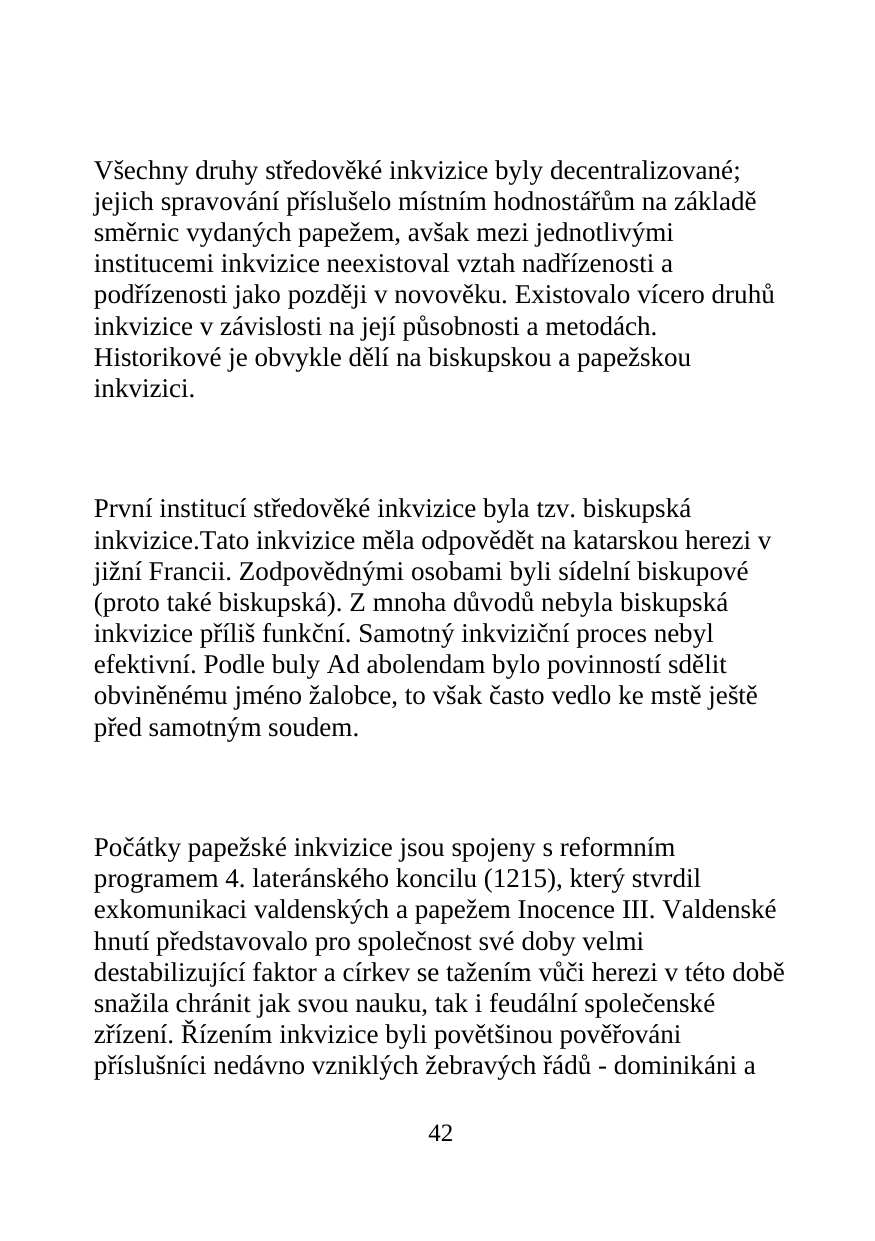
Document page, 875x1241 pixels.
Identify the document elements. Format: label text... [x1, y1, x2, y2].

text První institucí středověké inkvizice byla tzv. biskupská inkvizice.Tato inkvizice měla odpovědět na katarskou herezi v jižní Francii. Zodpovědnými osobami byli sídelní biskupové (proto také biskupská). Z mnoha důvodů nebyla biskupská inkvizice příliš funkční. Samotný inkviziční proces nebyl efektivní. Podle buly Ad abolendam bylo povinností sdělit obviněnému jméno žalobce, to však často vedlo ke mstě ještě před samotným soudem. [94, 493, 787, 742]
text Počátky papežské inkvizice jsou spojeny s reformním programem 4. lateránského koncilu (1215), který stvrdil exkomunikaci valdenských a papežem Inocence III. Valdenské hnutí představovalo pro společnost své doby velmi destabilizující faktor a církev se tažením vůči herezi v této době snažila chránit jak svou nauku, tak i feudální společenské zřízení. Řízením inkvizice byli povětšinou pověřováni příslušníci nedávno vzniklých žebravých řádů - dominikáni a [94, 831, 787, 1080]
text Všechny druhy středověké inkvizice byly decentralizované; jejich spravování příslušelo místním hodnostářům na základě směrnic vydaných papežem, avšak mezi jednotlivými institucemi inkvizice neexistoval vztah nadřízenosti a podřízenosti jako později v novověku. Existovalo vícero druhů inkvizice v závislosti na její působnosti a metodách. Historikové je obvykle dělí na biskupskou a papežskou inkvizici. [94, 154, 787, 403]
